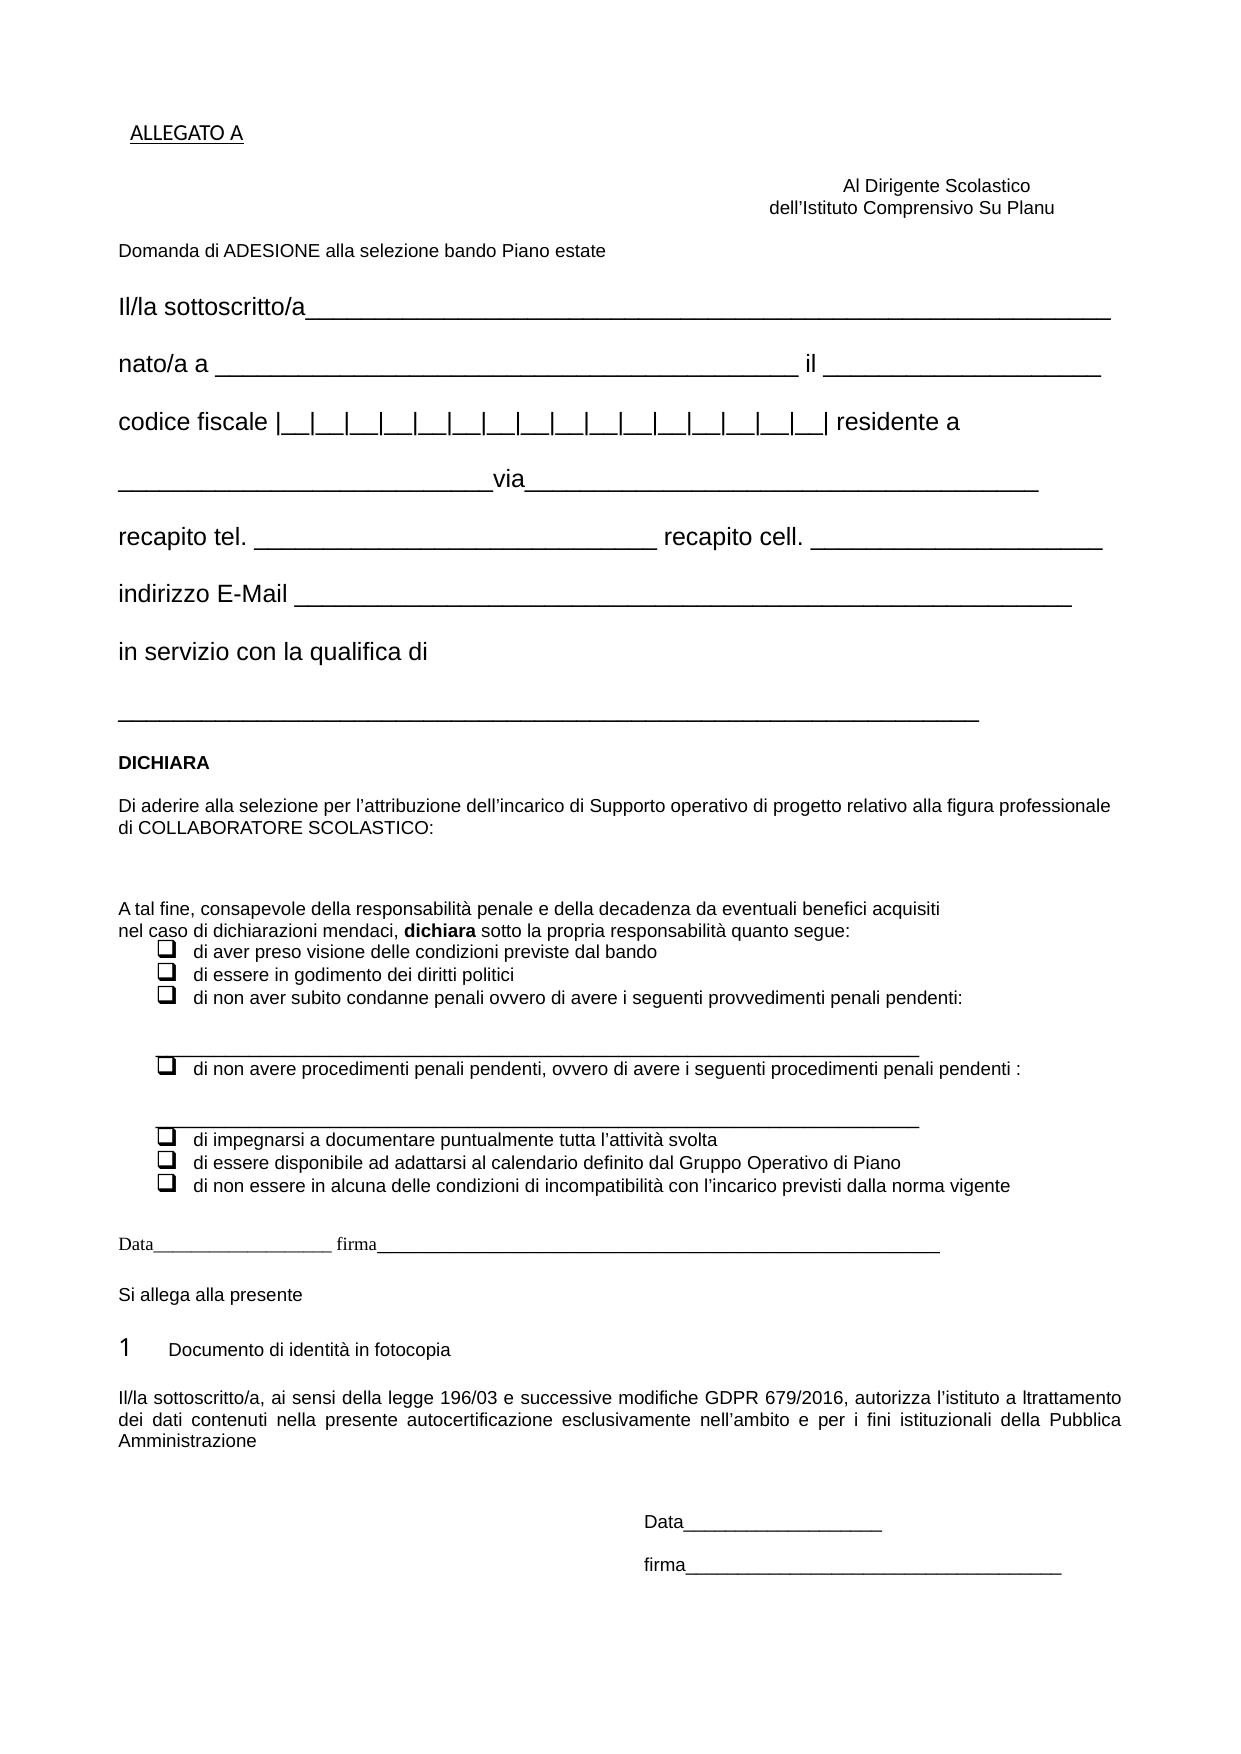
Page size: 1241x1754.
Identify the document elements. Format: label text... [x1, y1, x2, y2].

list di non avere procedimenti penali pendenti, ovvero di avere i seguenti procedimenti penali pendenti : [156, 1058, 1122, 1081]
text __________________________________________________________________ [156, 1034, 1122, 1058]
list di non essere in alcuna delle condizioni di incompatibilità con l’incarico previsti dalla norma vigente [156, 1175, 1122, 1198]
text nel caso di dichiarazioni mendaci, dichiara sotto la propria responsabilità quanto segue: [118, 919, 1122, 941]
list di impegnarsi a documentare puntualmente tutta l’attività svolta [156, 1129, 1122, 1152]
text codice fiscale |__|__|__|__|__|__|__|__|__|__|__|__|__|__|__|__| residente a ___________________________via_____________________________________ [118, 407, 1122, 493]
text Al Dirigente Scolastico dell’Istituto Comprensivo Su Planu [769, 175, 1122, 218]
text A tal fine, consapevole della responsabilità penale e della decadenza da eventuali benefici acquisiti [118, 898, 1122, 919]
text Il/la sottoscritto/a, ai sensi della legge 196/03 e successive modifiche GDPR 679/2016, autorizza l’istituto a ltrattamento dei dati contenuti nella presente autocertificazione esclusivamente nell’ambito e per i fini istituzionali della Pubblica Amministrazione [118, 1387, 1122, 1452]
list di non aver subito condanne penali ovvero di avere i seguenti provvedimenti penali pendenti: [156, 987, 1122, 1010]
text Si allega alla presente [118, 1284, 1122, 1306]
list di essere disponibile ad adattarsi al calendario definito dal Gruppo Operativo di Piano [156, 1152, 1122, 1175]
text Di aderire alla selezione per l’attribuzione dell’incarico di Supporto operativo di progetto relativo alla figura professionale di COLLABORATORE SCOLASTICO: [118, 795, 1122, 838]
text nato/a a __________________________________________ il ____________________ [118, 349, 1122, 378]
text Domanda di ADESIONE alla selezione bando Piano estate [118, 240, 1122, 261]
text Data___________________ firma_____________________________________________ [118, 1227, 1122, 1256]
text in servizio con la qualifica di ______________________________________________________________ [118, 637, 1122, 723]
text recapito tel. _____________________________ recapito cell. _____________________ [118, 522, 1122, 551]
text __________________________________________________________________ [156, 1105, 1122, 1129]
text indirizzo E-Mail ________________________________________________________ [118, 579, 1122, 608]
text ALLEGATO A [130, 118, 1106, 147]
text DICHIARA [118, 752, 1122, 773]
text Data___________________ firma____________________________________ [644, 1511, 1066, 1575]
text Il/la sottoscritto/a__________________________________________________________ [118, 292, 1122, 321]
list di essere in godimento dei diritti politici [156, 964, 1122, 987]
list di aver preso visione delle condizioni previste dal bando [156, 941, 1122, 964]
list Documento di identità in fotocopia [118, 1329, 1095, 1363]
